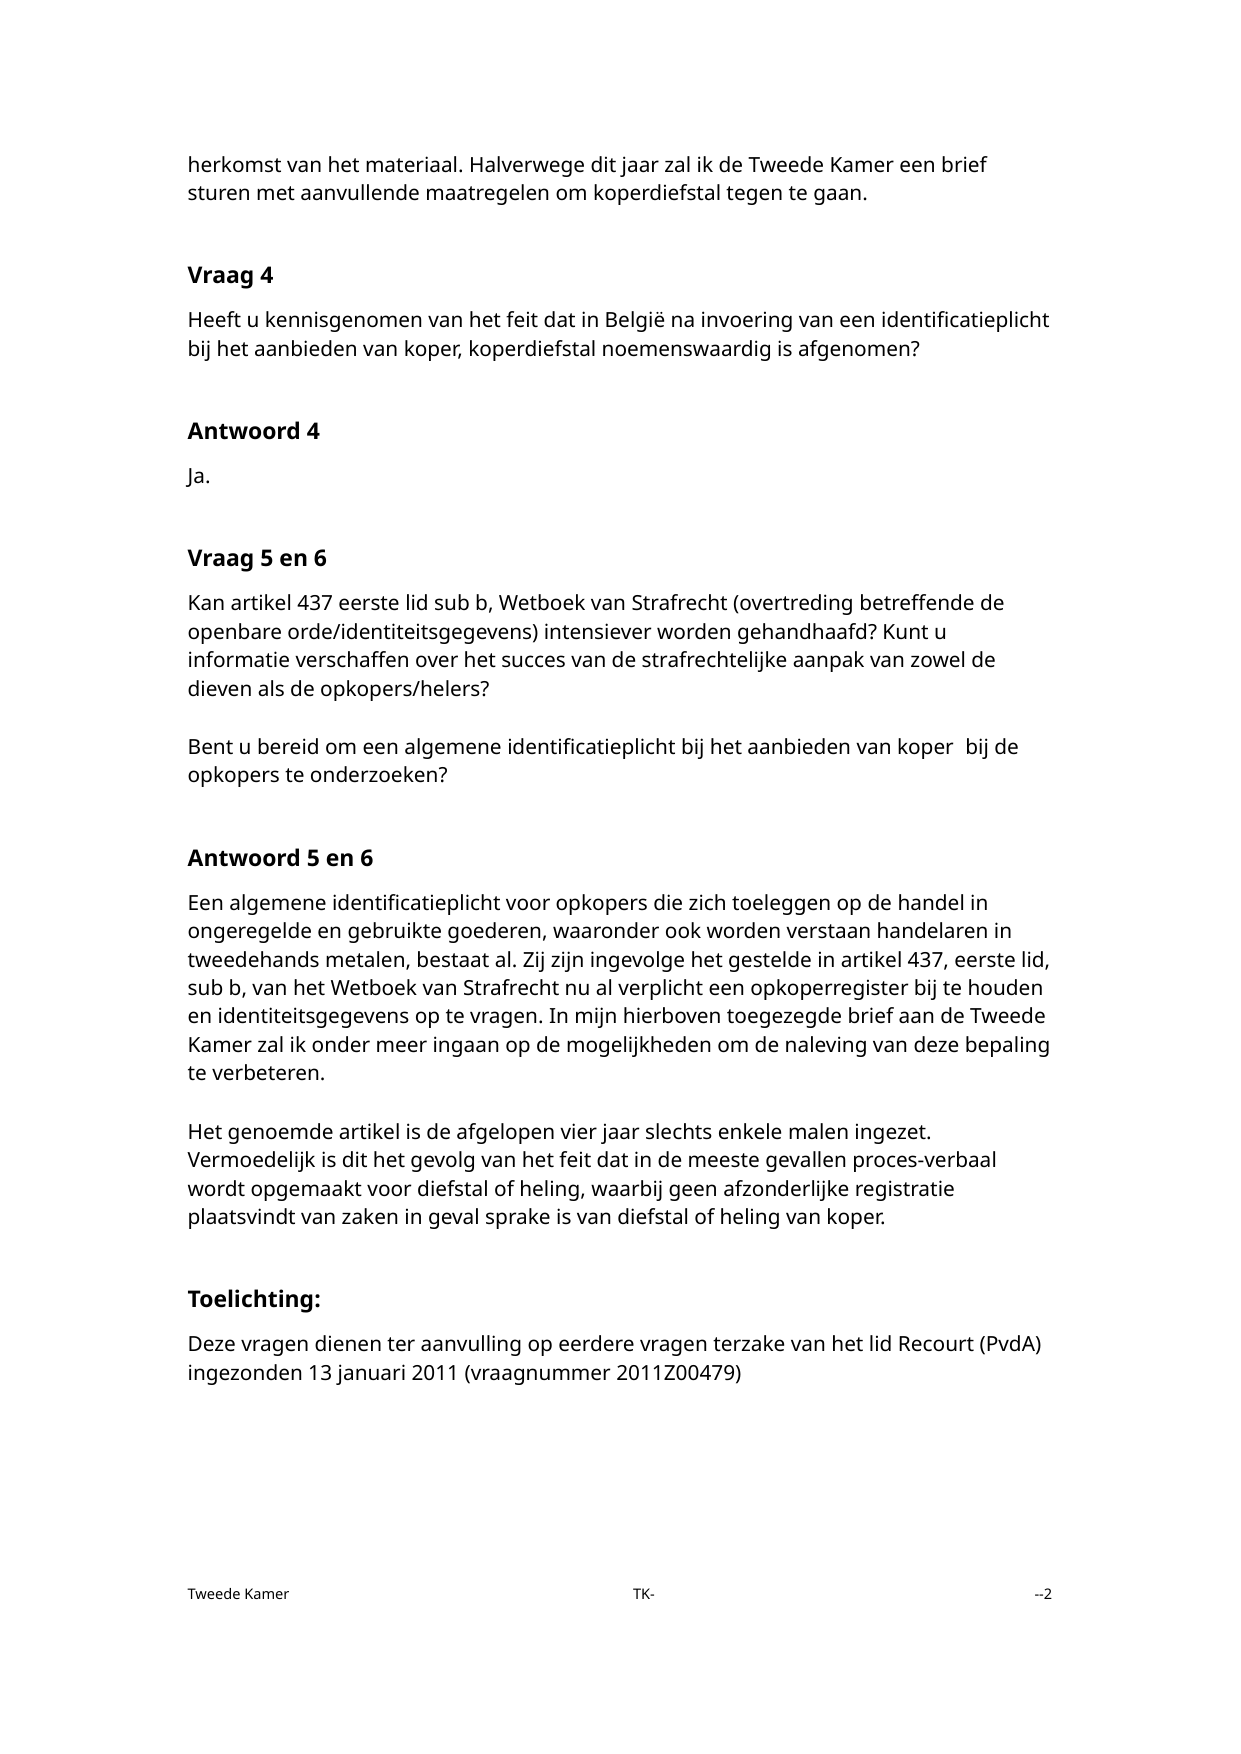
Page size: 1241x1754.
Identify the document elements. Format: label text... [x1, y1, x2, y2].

subtitle Vraag 5 en 6 [187, 542, 1053, 573]
subtitle Antwoord 4 [187, 415, 1053, 446]
subtitle Antwoord 5 en 6 [187, 842, 1053, 873]
text Een algemene identificatieplicht voor opkopers die zich toeleggen op de handel in ongeregelde en gebruikte goederen, waaronder ook worden verstaan handelaren in tweedehands metalen, bestaat al. Zij zijn ingevolge het gestelde in artikel 437, eerste lid, sub b, van het Wetboek van Strafrecht nu al verplicht een opkoperregister bij te houden en identiteitsgegevens op te vragen. In mijn hierboven toegezegde brief aan de Tweede Kamer zal ik onder meer ingaan op de mogelijkheden om de naleving van deze bepaling te verbeteren. [187, 888, 1053, 1087]
text Bent u bereid om een algemene identificatieplicht bij het aanbieden van koper bij de opkopers te onderzoeken? [187, 732, 1053, 789]
text herkomst van het materiaal. Halverwege dit jaar zal ik de Tweede Kamer een brief sturen met aanvullende maatregelen om koperdiefstal tegen te gaan. [187, 150, 1053, 207]
subtitle Toelichting: [187, 1283, 1053, 1314]
text Deze vragen dienen ter aanvulling op eerdere vragen terzake van het lid Recourt (PvdA) ingezonden 13 januari 2011 (vraagnummer 2011Z00479) [187, 1329, 1053, 1386]
text Heeft u kennisgenomen van het feit dat in België na invoering van een identificatieplicht bij het aanbieden van koper, koperdiefstal noemenswaardig is afgenomen? [187, 306, 1053, 362]
text Ja. [187, 461, 1053, 490]
text Het genoemde artikel is de afgelopen vier jaar slechts enkele malen ingezet. Vermoedelijk is dit het gevolg van het feit dat in de meeste gevallen proces-verbaal wordt opgemaakt voor diefstal of heling, waarbij geen afzonderlijke registratie plaatsvindt van zaken in geval sprake is van diefstal of heling van koper. [187, 1117, 1053, 1231]
subtitle Vraag 4 [187, 259, 1053, 291]
text Kan artikel 437 eerste lid sub b, Wetboek van Strafrecht (overtreding betreffende de openbare orde/identiteitsgegevens) intensiever worden gehandhaafd? Kunt u informatie verschaffen over het succes van de strafrechtelijke aanpak van zowel de dieven als de opkopers/helers? [187, 588, 1053, 702]
